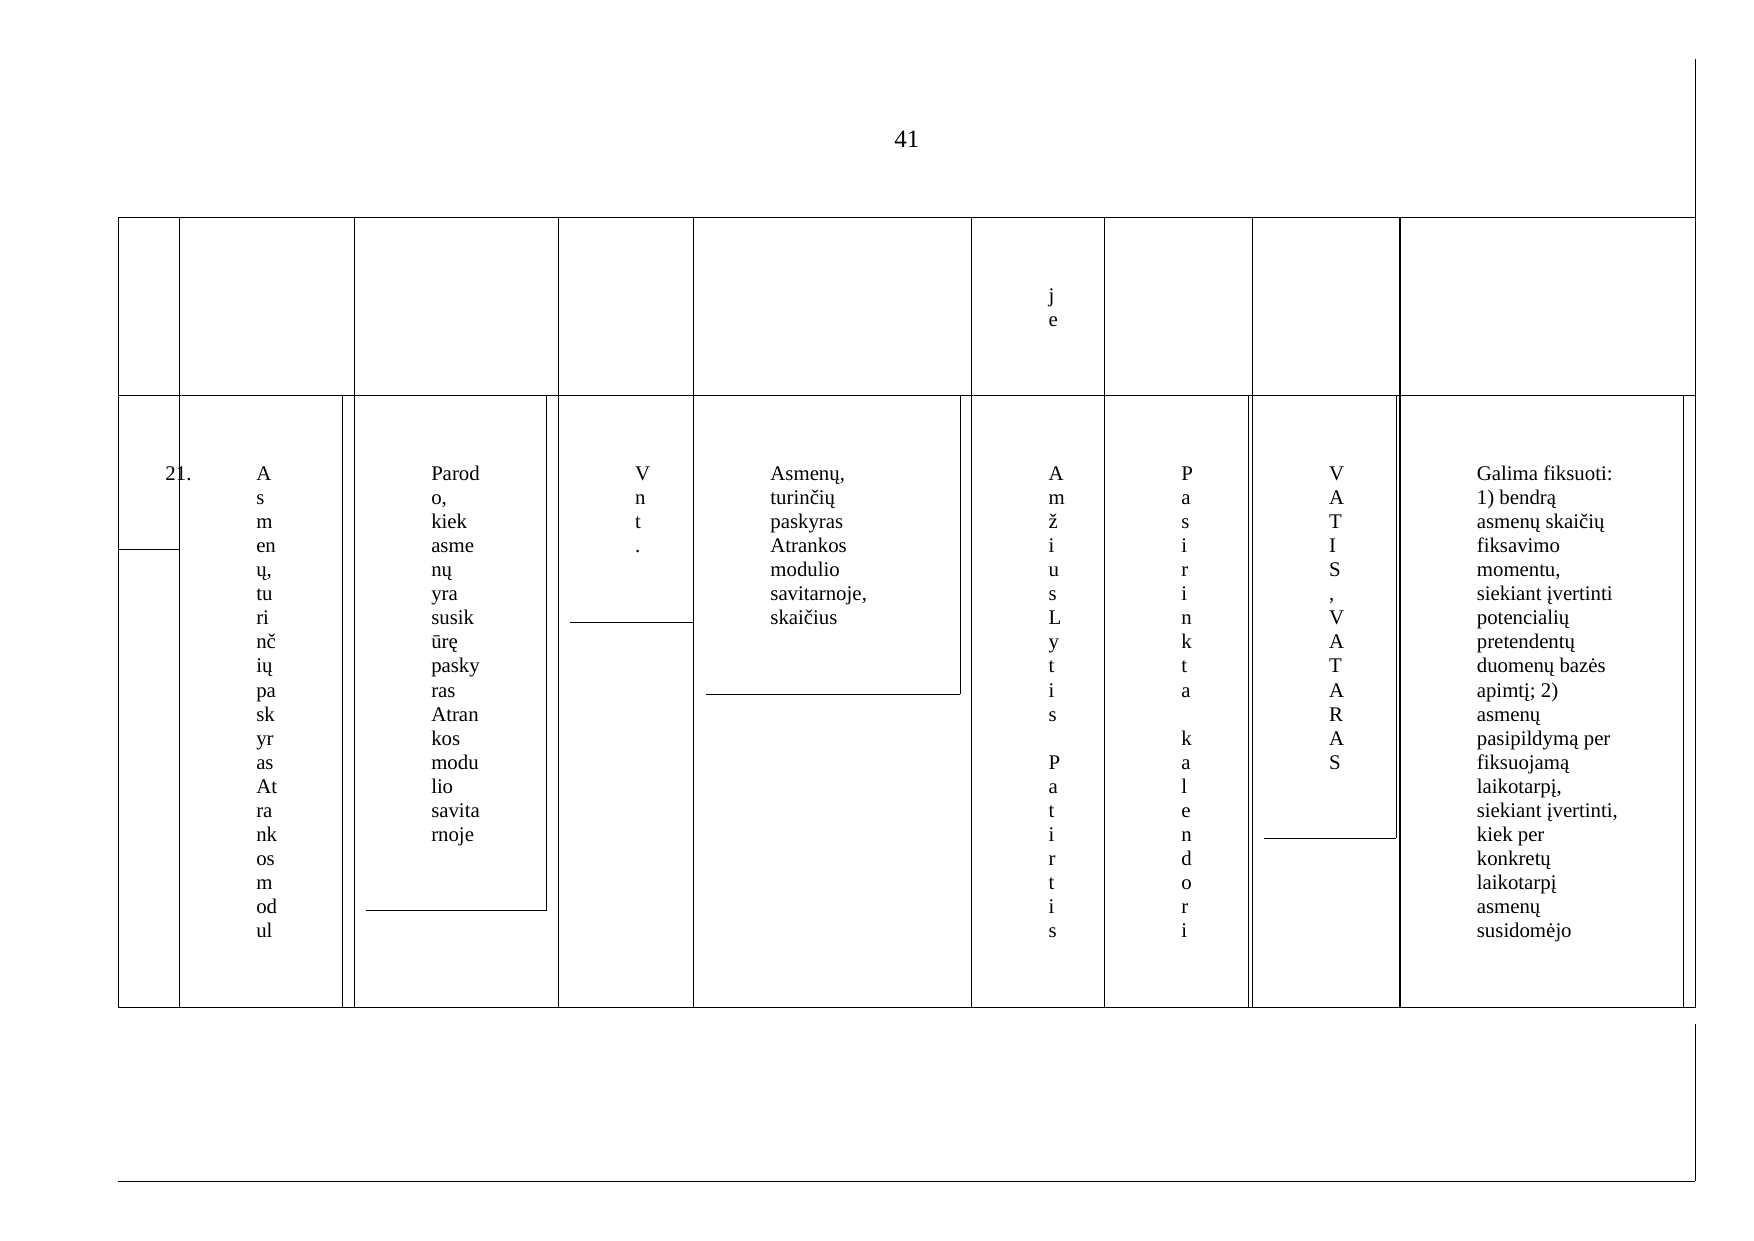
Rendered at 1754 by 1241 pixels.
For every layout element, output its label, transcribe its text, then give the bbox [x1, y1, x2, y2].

table_cell [1253, 218, 1399, 395]
table_cell Parodo, kiek asmenų yra susikūrę paskyras Atrankos modulio savitarnoje [355, 396, 558, 1007]
table_cell [694, 218, 971, 395]
table_cell je [972, 218, 1104, 395]
table_cell [1401, 218, 1695, 395]
table_cell [1105, 218, 1252, 395]
table_cell Galima fiksuoti: 1) bendrą asmenų skaičių fiksavimo momentu, siekiant įvertinti potencialių pretendentų duomenų bazės apimtį; 2) asmenų pasipildymą per fiksuojamą laikotarpį, siekiant įvertinti, kiek per konkretų laikotarpį asmenų susidomėjo [1401, 396, 1683, 1007]
table_cell Bendruosius ir specialiuosius reikalavimus atitinkančių pretendentų dalis [180, 218, 354, 395]
table_cell 20. [119, 218, 179, 395]
table_cell 21. [119, 550, 179, 1007]
table_cell Asmenų, turinčių paskyras Atrankos modulio savitarnoje, skaičius [694, 396, 971, 1007]
table_cell [559, 218, 693, 395]
table_cell 21. [119, 396, 179, 549]
table_cell [1684, 396, 1695, 1007]
table_cell Amžius Lytis Patirtis [972, 396, 1104, 1007]
table_cell VATIS, VATARAS [1253, 396, 1399, 1007]
table_cell Vnt. [559, 396, 693, 1007]
table_cell Asmenų, turinčių paskyras Atrankos modulio savitarnoje, skaičius [180, 396, 342, 1007]
table_cell [355, 218, 558, 395]
table_cell Pasirinkta kalendori [1105, 396, 1248, 1007]
table_cell Asmenų, turinčių paskyras Atrankos modulio savitarnoje, skaičius [343, 396, 354, 1007]
